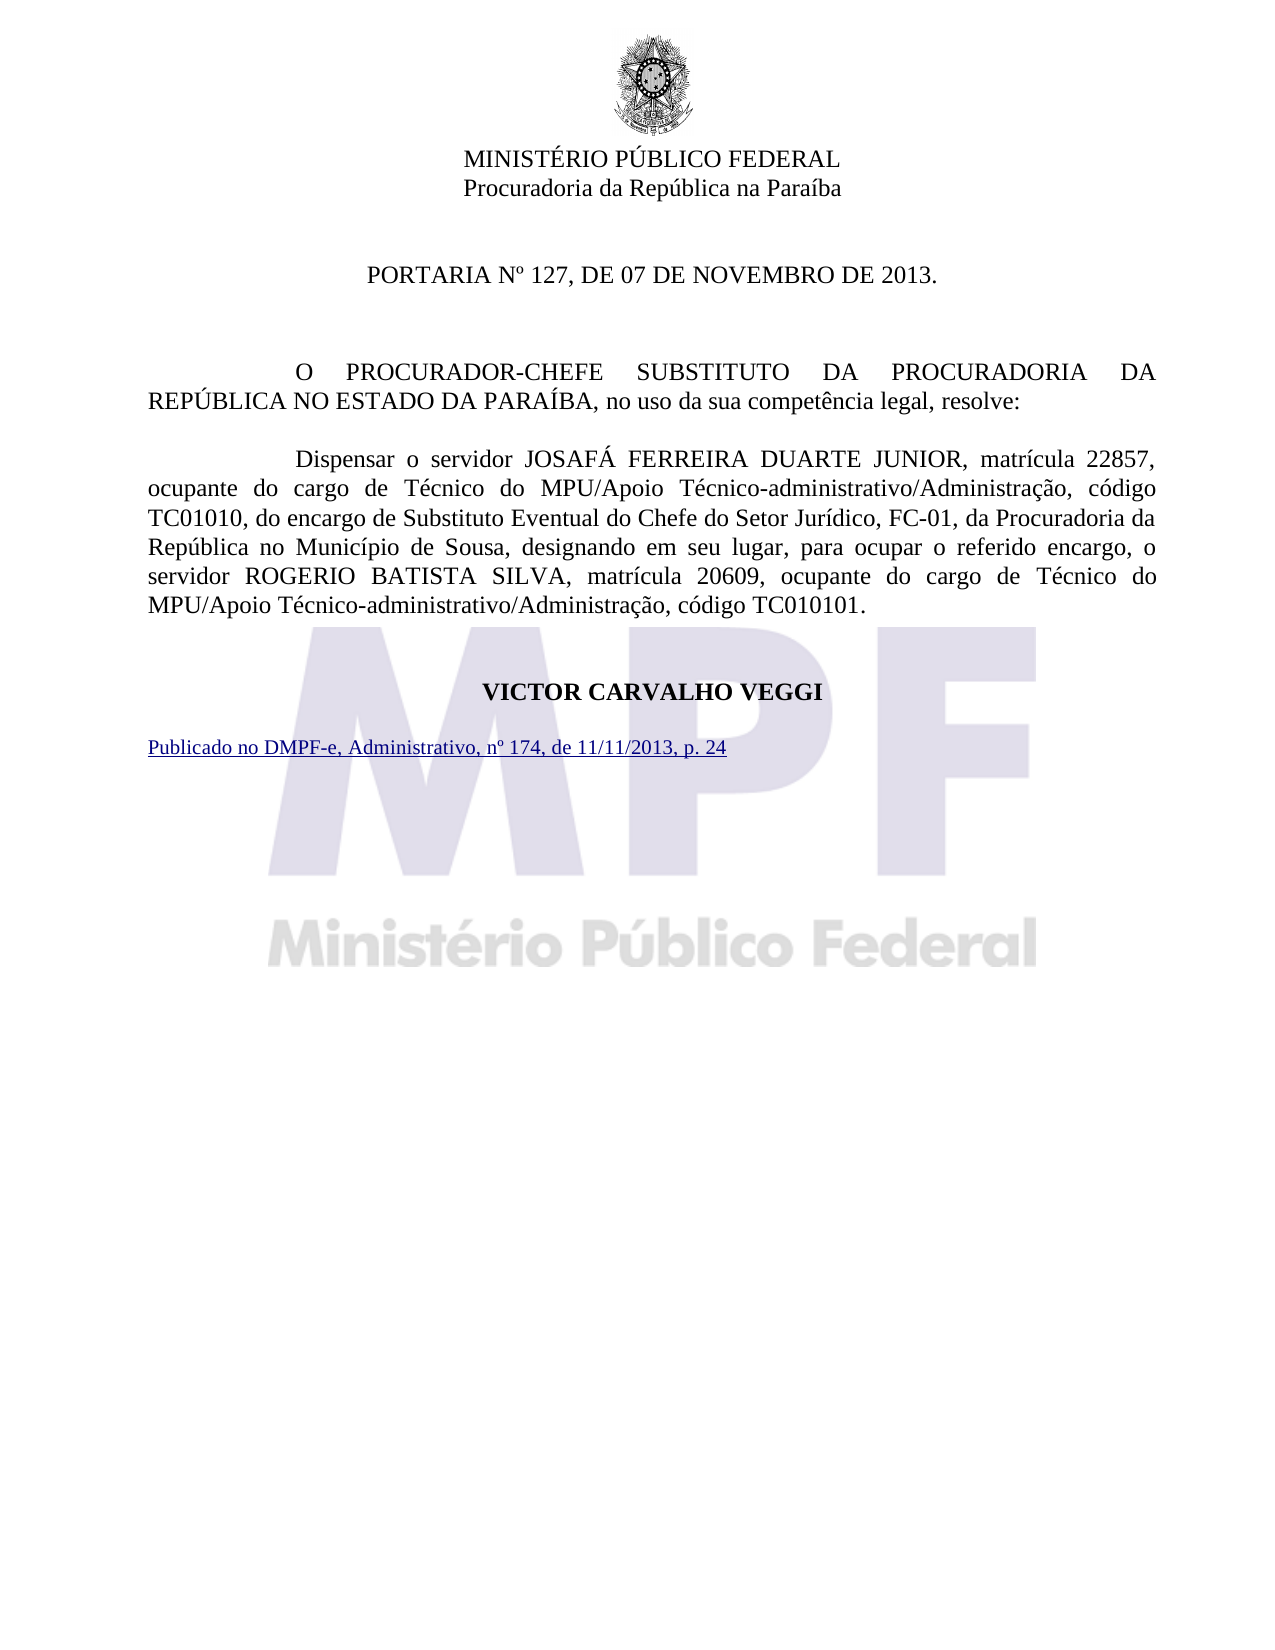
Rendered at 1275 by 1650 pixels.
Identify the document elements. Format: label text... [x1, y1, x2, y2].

text Publicado no DMPF-e, Administrativo, nº 174, de 11/11/2013, p. 24 [148, 735, 1157, 759]
text MINISTÉRIO PÚBLICO FEDERAL [148, 144, 1157, 173]
picture [268, 759, 1036, 967]
text VICTOR CARVALHO VEGGI [148, 677, 1157, 706]
picture [611, 28, 694, 136]
text O PROCURADOR-CHEFE SUBSTITUTO DA PROCURADORIA DA REPÚBLICA NO ESTADO DA PARAÍBA, no uso da sua competência legal, resolve: [148, 357, 1157, 415]
picture [268, 706, 1036, 735]
text PORTARIA Nº 127, DE 07 DE NOVEMBRO DE 2013. [148, 259, 1157, 288]
text Procuradoria da República na Paraíba [148, 173, 1157, 202]
picture [268, 627, 1036, 677]
text Dispensar o servidor JOSAFÁ FERREIRA DUARTE JUNIOR, matrícula 22857, ocupante do cargo de Técnico do MPU/Apoio Técnico-administrativo/Administração, código TC01010, do encargo de Substituto Eventual do Chefe do Setor Jurídico, FC-01, da Procuradoria da República no Município de Sousa, designando em seu lugar, para ocupar o referido encargo, o servidor ROGERIO BATISTA SILVA, matrícula 20609, ocupante do cargo de Técnico do MPU/Apoio Técnico-administrativo/Administração, código TC010101. [148, 444, 1157, 619]
